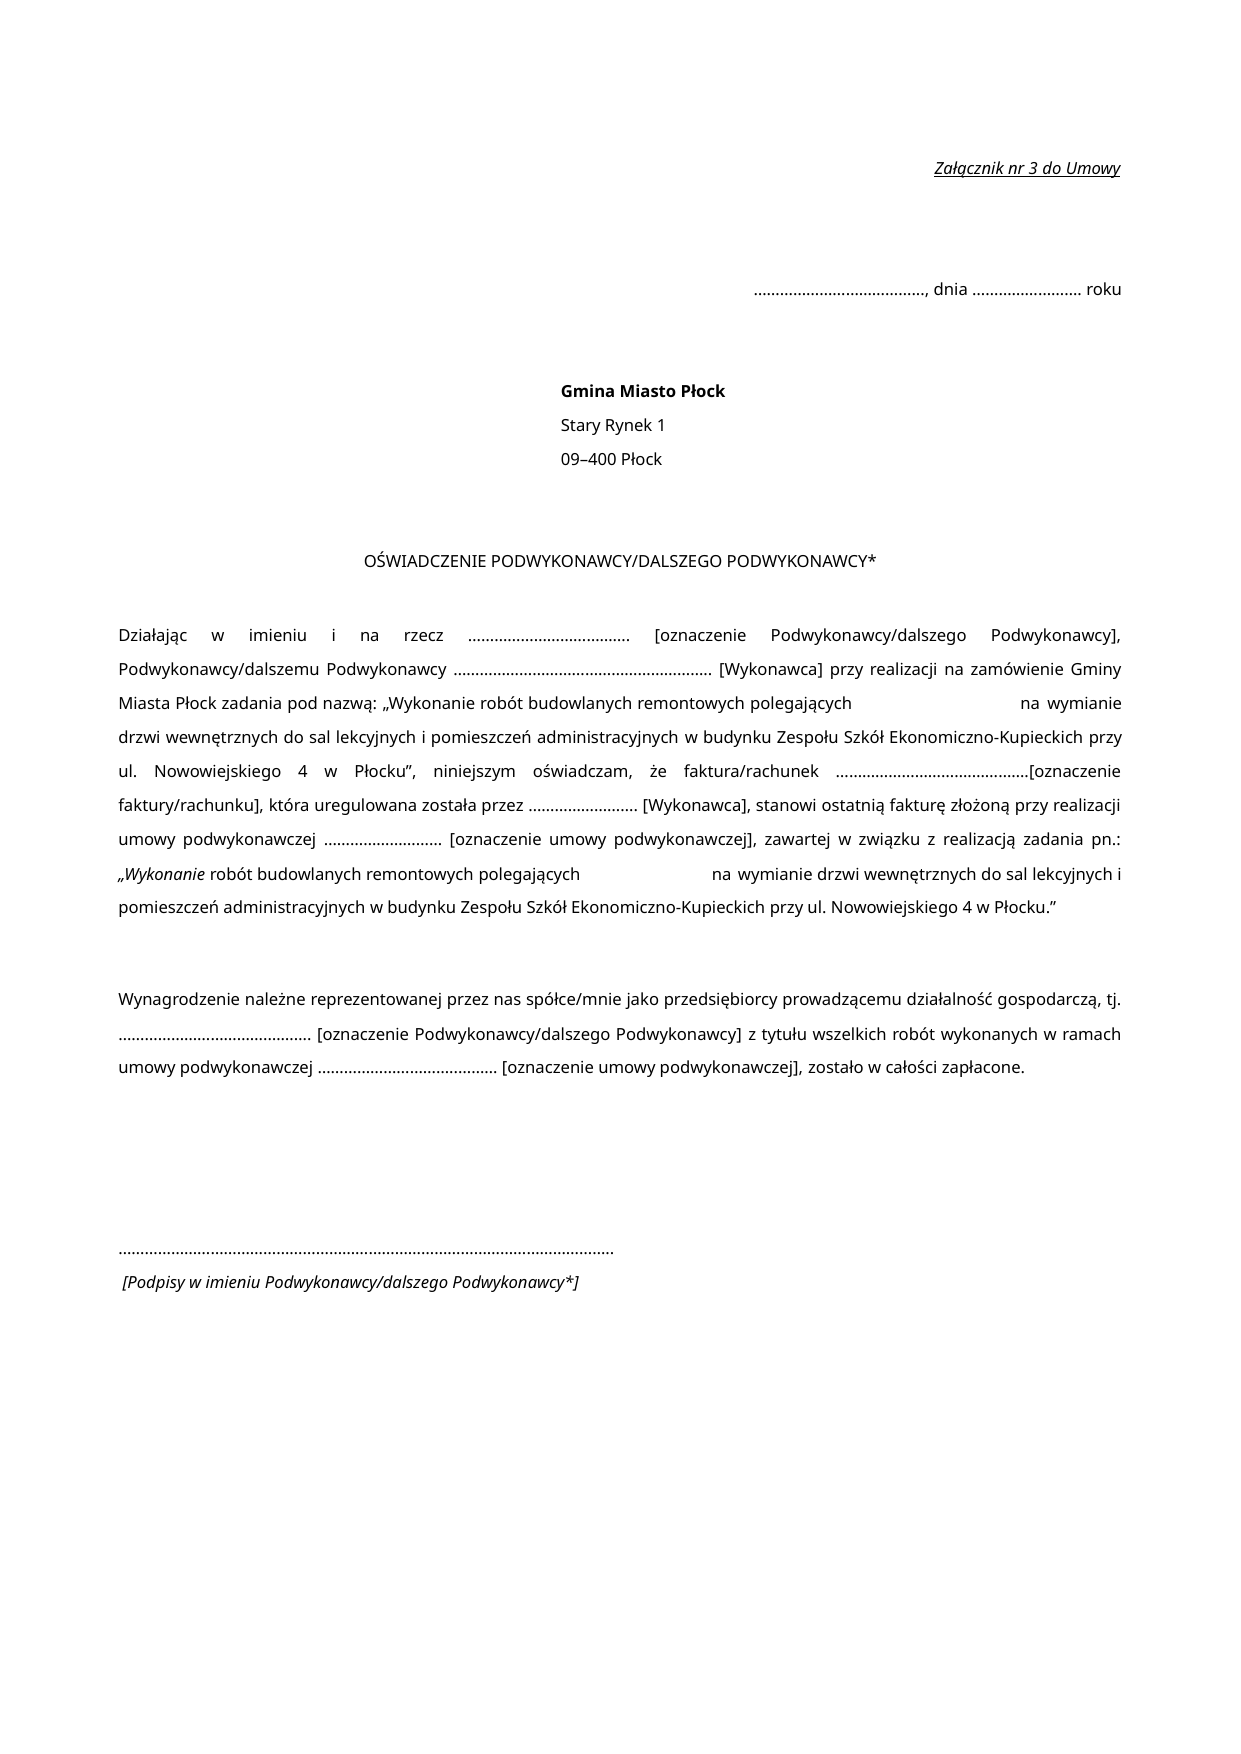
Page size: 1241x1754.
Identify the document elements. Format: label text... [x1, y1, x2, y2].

text Działając w imieniu i na rzecz ………………………………. [oznaczenie Podwykonawcy/dalszego Podwykonawcy], Podwykonawcy/dalszemu Podwykonawcy ………………………………………………….. [Wykonawca] przy realizacji na zamówienie Gminy Miasta Płock zadania pod nazwą: „Wykonanie robót budowlanych remontowych polegających na wymianie drzwi wewnętrznych do sal lekcyjnych i pomieszczeń administracyjnych w budynku Zespołu Szkół Ekonomiczno-Kupieckich przy ul. Nowowiejskiego 4 w Płocku”, niniejszym oświadczam, że faktura/rachunek ………………………….………….[oznaczenie faktury/rachunku], która uregulowana została przez ……………………. [Wykonawca], stanowi ostatnią fakturę złożoną przy realizacji umowy podwykonawczej ……………………… [oznaczenie umowy podwykonawczej], zawartej w związku z realizacją zadania pn.: „Wykonanie robót budowlanych remontowych polegających na wymianie drzwi wewnętrznych do sal lekcyjnych i pomieszczeń administracyjnych w budynku Zespołu Szkół Ekonomiczno-Kupieckich przy ul. Nowowiejskiego 4 w Płocku.” [118, 624, 1122, 919]
text 09–400 Płock [487, 447, 1122, 470]
text Wynagrodzenie należne reprezentowanej przez nas spółce/mnie jako przedsiębiorcy prowadzącemu działalność gospodarczą, tj. …………………………….………. [oznaczenie Podwykonawcy/dalszego Podwykonawcy] z tytułu wszelkich robót wykonanych w ramach umowy podwykonawczej …………………………..……… [oznaczenie umowy podwykonawczej], zostało w całości zapłacone. [118, 988, 1122, 1079]
text ………………………………..., dnia ……………………. roku [118, 277, 1122, 300]
text [Podpisy w imieniu Podwykonawcy/dalszego Podwykonawcy*] [118, 1271, 1122, 1294]
text Stary Rynek 1 [487, 413, 1122, 436]
text Załącznik nr 3 do Umowy [118, 157, 1122, 179]
text ………………………………………………………………………………………………….. [118, 1237, 1122, 1259]
text Gmina Miasto Płock [487, 379, 1122, 402]
text OŚWIADCZENIE PODWYKONAWCY/DALSZEGO PODWYKONAWCY* [118, 549, 1122, 572]
